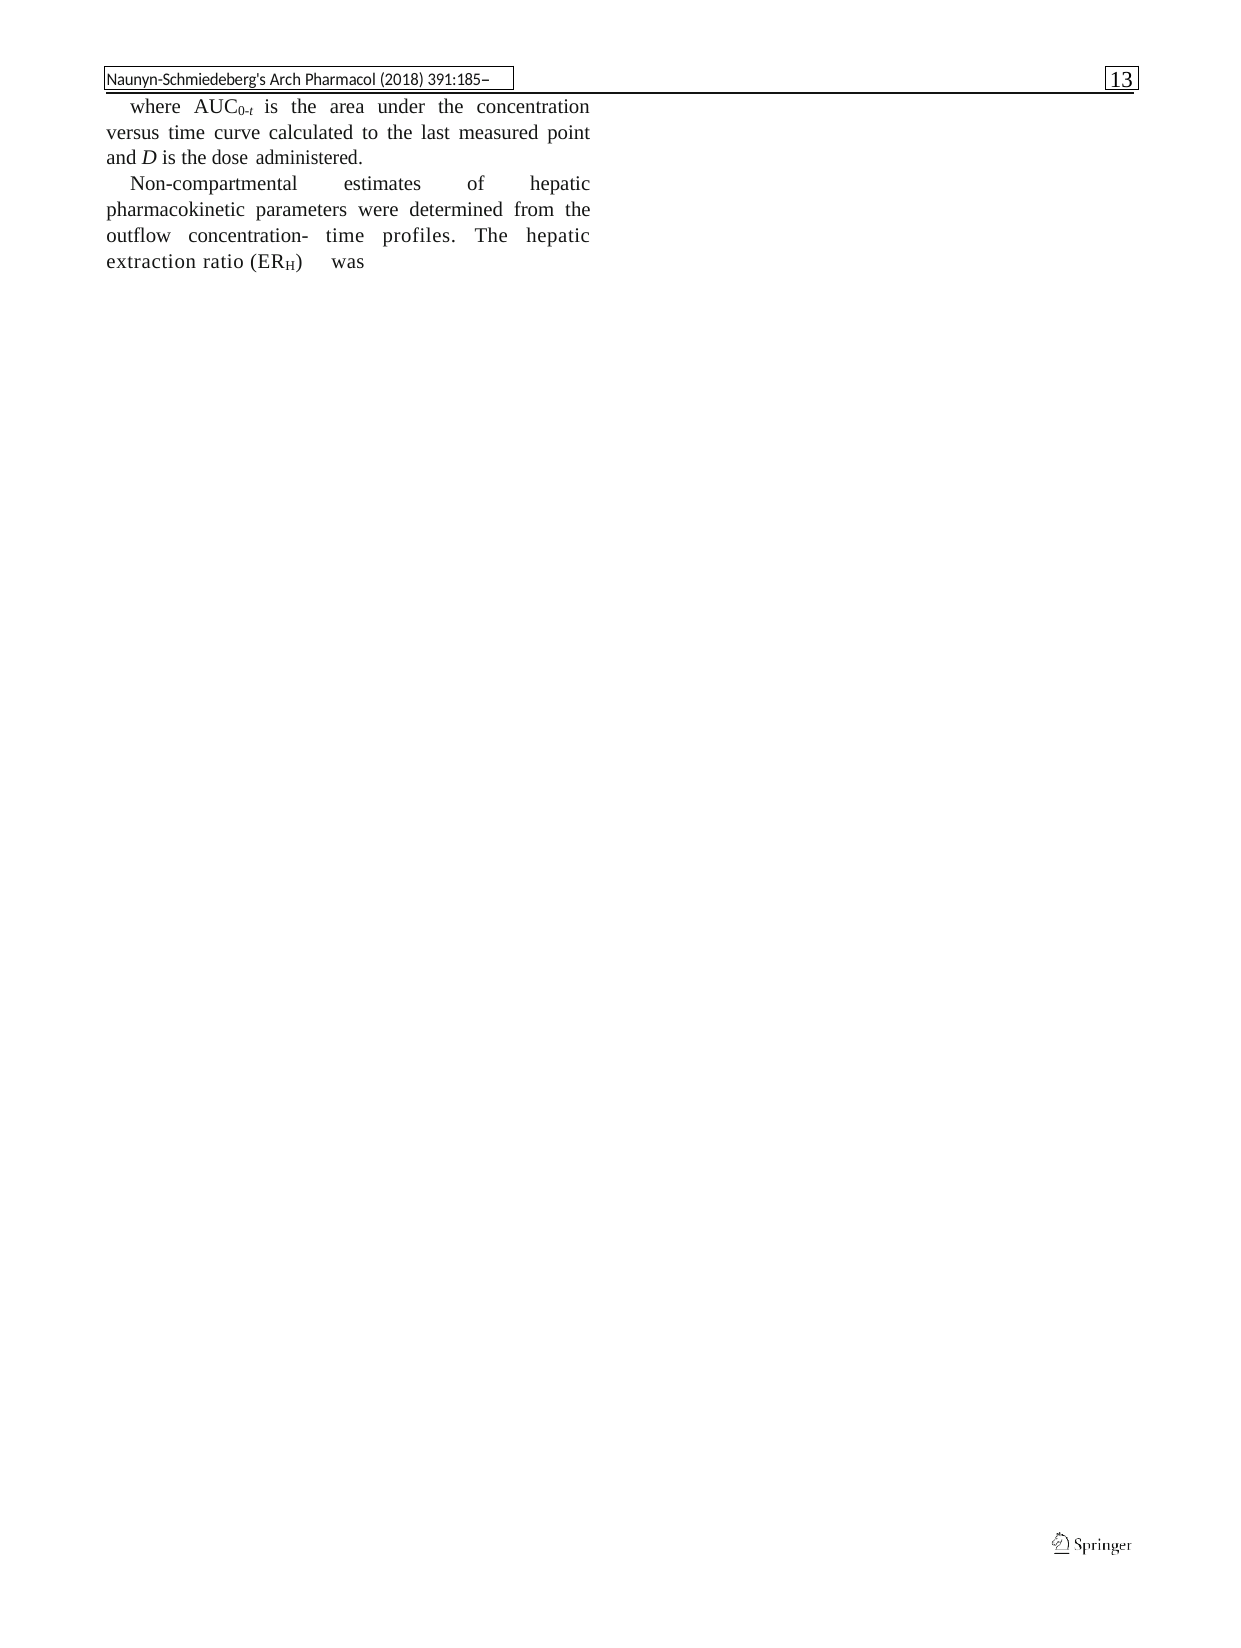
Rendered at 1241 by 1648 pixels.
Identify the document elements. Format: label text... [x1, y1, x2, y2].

picture [1051, 1532, 1070, 1554]
picture [1074, 1538, 1132, 1555]
text Non-compartmental estimates of hepatic pharmacokinetic parameters were determined from the outflow concentration- time profiles. The hepatic extraction ratio (ERH) was [106, 171, 590, 273]
text where AUC0-t is the area under the concentration versus time curve calculated to the last measured point and D is the dose administered. [106, 94, 590, 169]
